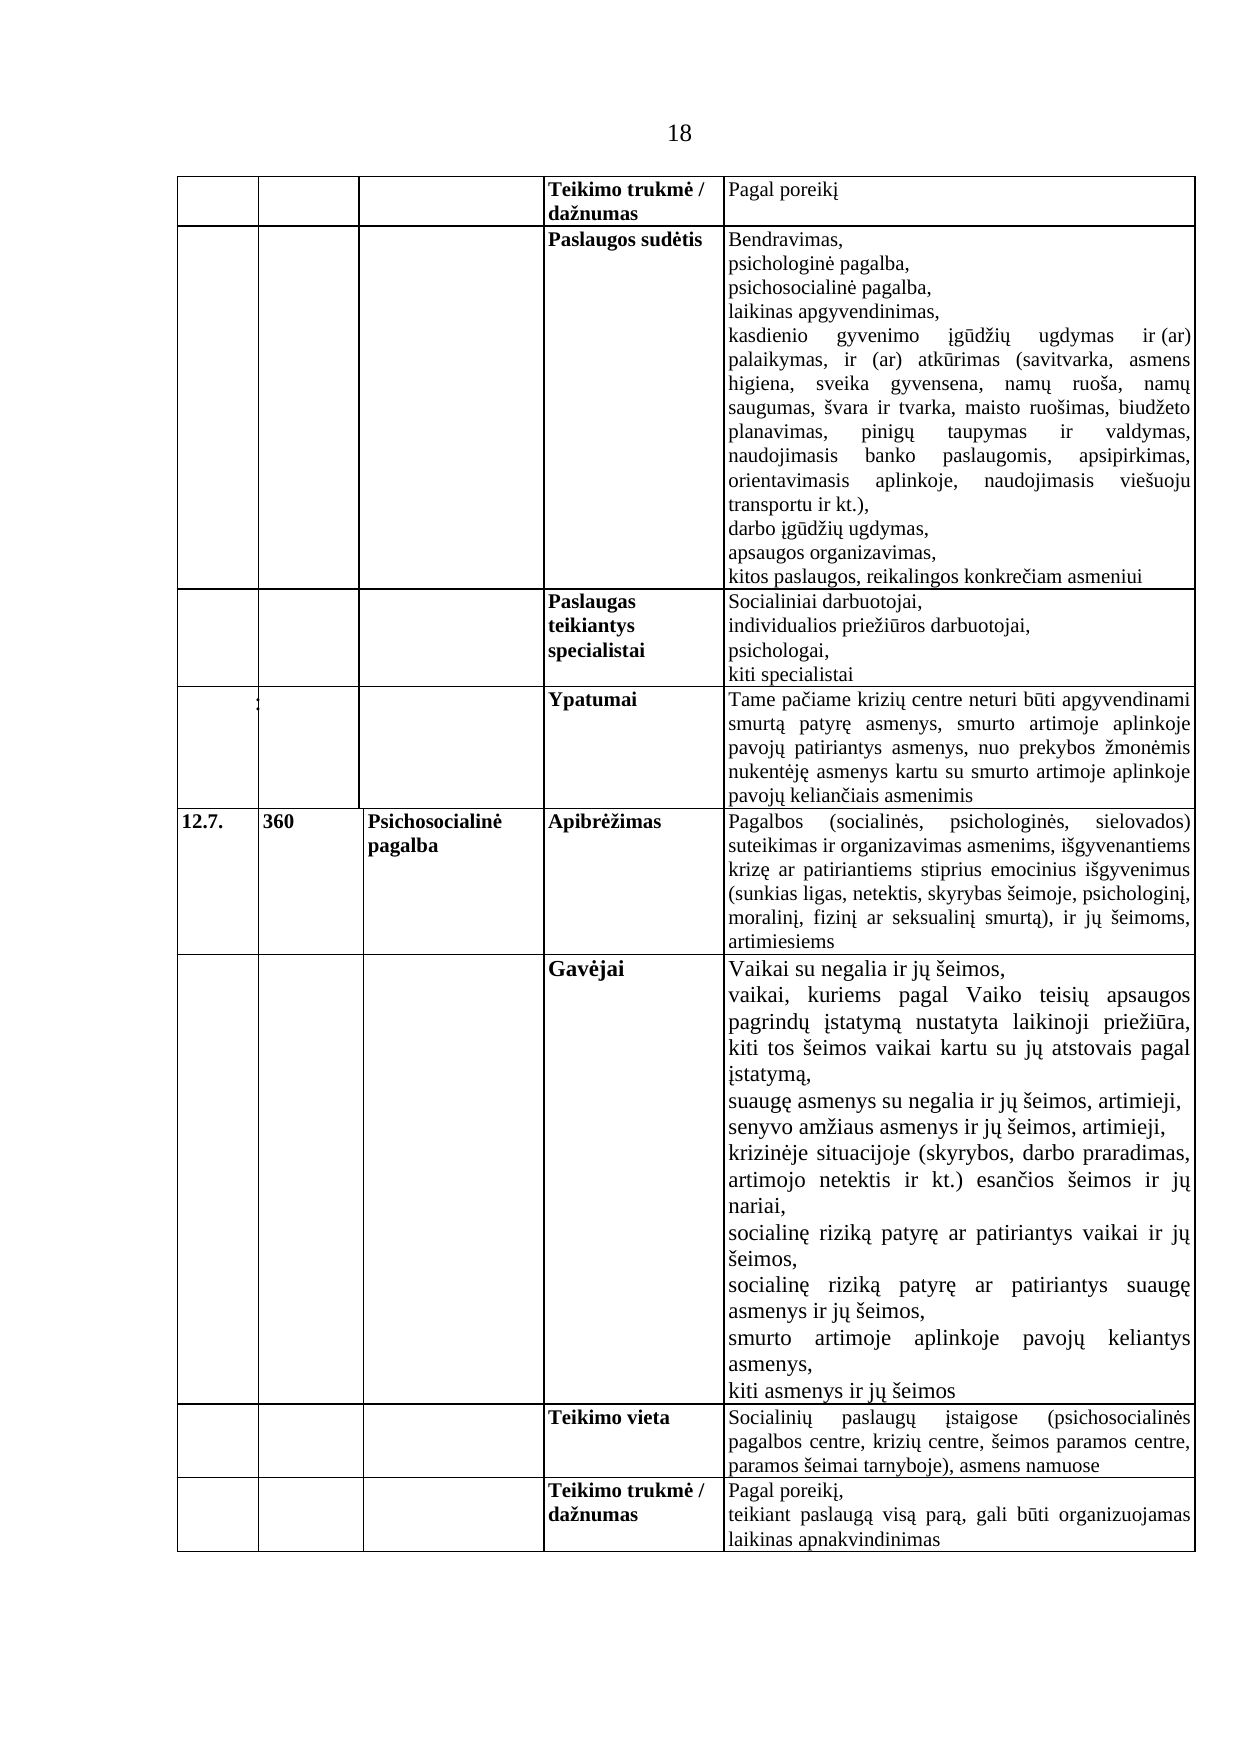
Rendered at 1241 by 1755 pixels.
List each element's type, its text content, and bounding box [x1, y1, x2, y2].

table_cell [259, 590, 358, 686]
table_cell [364, 1478, 543, 1551]
table_cell Paslaugos sudėtis [545, 227, 723, 588]
table_cell Vaikai su negalia ir jų šeimos, vaikai, kuriems pagal Vaiko teisių apsaugos pagrindų įstatymą nustatyta laikinoji priežiūra, kiti tos šeimos vaikai kartu su jų atstovais pagal įstatymą, suaugę asmenys su negalia ir jų šeimos, artimieji, senyvo amžiaus asmenys ir jų šeimos, artimieji, krizinėje situacijoje (skyrybos, darbo praradimas, artimojo netektis ir kt.) esančios šeimos ir jų nariai, socialinę riziką patyrę ar patiriantys vaikai ir jų šeimos, socialinę riziką patyrę ar patiriantys suaugę asmenys ir jų šeimos, smurto artimoje aplinkoje pavojų keliantys asmenys, kiti asmenys ir jų šeimos [725, 955, 1194, 1403]
table_cell Socialinių paslaugų įstaigose (psichosocialinės pagalbos centre, krizių centre, šeimos paramos centre, paramos šeimai tarnyboje), asmens namuose [725, 1405, 1194, 1477]
table_cell [178, 1405, 258, 1477]
table_cell Ypatumai [545, 687, 723, 807]
table_cell Paslaugas teikiantys specialistai [545, 590, 723, 686]
table_cell [259, 227, 358, 588]
table_cell Tame pačiame krizių centre neturi būti apgyvendinami smurtą patyrę asmenys, smurto artimoje aplinkoje pavojų patiriantys asmenys, nuo prekybos žmonėmis nukentėję asmenys kartu su smurto artimoje aplinkoje pavojų keliančiais asmenimis [725, 687, 1194, 807]
table_cell Teikimo trukmė / dažnumas [545, 1478, 723, 1551]
table_cell [178, 590, 258, 686]
table_cell [259, 687, 358, 807]
table_cell : [178, 687, 258, 807]
table_cell [178, 955, 258, 1403]
table_cell Pagal poreikį, teikiant paslaugą visą parą, gali būti organizuojamas laikinas apnakvindinimas [725, 1478, 1194, 1551]
table_cell [364, 955, 543, 1403]
table_cell 360 [259, 809, 363, 953]
table_cell [259, 1478, 363, 1551]
table_cell Gavėjai [545, 955, 723, 1403]
table_cell [178, 1478, 258, 1551]
table_cell [360, 590, 543, 686]
table_cell Socialiniai darbuotojai, individualios priežiūros darbuotojai, psichologai, kiti specialistai [725, 590, 1194, 686]
table_cell [360, 177, 543, 225]
table_cell Pagal poreikį [725, 177, 1194, 225]
table_cell Teikimo vieta [545, 1405, 723, 1477]
table_cell [364, 1405, 543, 1477]
table_cell [259, 955, 363, 1403]
table_cell Pagalbos (socialinės, psichologinės, sielovados) suteikimas ir organizavimas asmenims, išgyvenantiems krizę ar patiriantiems stiprius emocinius išgyvenimus (sunkias ligas, netektis, skyrybas šeimoje, psichologinį, moralinį, fizinį ar seksualinį smurtą), ir jų šeimoms, artimiesiems [725, 809, 1194, 953]
table_cell [178, 177, 258, 225]
table_cell [360, 227, 543, 588]
table_cell Teikimo trukmė / dažnumas [545, 177, 723, 225]
table_cell [259, 177, 358, 225]
table_cell [259, 1405, 363, 1477]
table_cell [360, 687, 543, 807]
table_cell Apibrėžimas [545, 809, 723, 953]
table_cell Psichosocialinė pagalba [364, 809, 543, 953]
table_cell Bendravimas, psichologinė pagalba, psichosocialinė pagalba, laikinas apgyvendinimas, kasdienio gyvenimo įgūdžių ugdymas ir (ar) palaikymas, ir (ar) atkūrimas (savitvarka, asmens higiena, sveika gyvensena, namų ruoša, namų saugumas, švara ir tvarka, maisto ruošimas, biudžeto planavimas, pinigų taupymas ir valdymas, naudojimasis banko paslaugomis, apsipirkimas, orientavimasis aplinkoje, naudojimasis viešuoju transportu ir kt.), darbo įgūdžių ugdymas, apsaugos organizavimas, kitos paslaugos, reikalingos konkrečiam asmeniui [725, 227, 1194, 588]
table_cell [178, 227, 258, 588]
table_cell 12.7. [178, 809, 258, 953]
